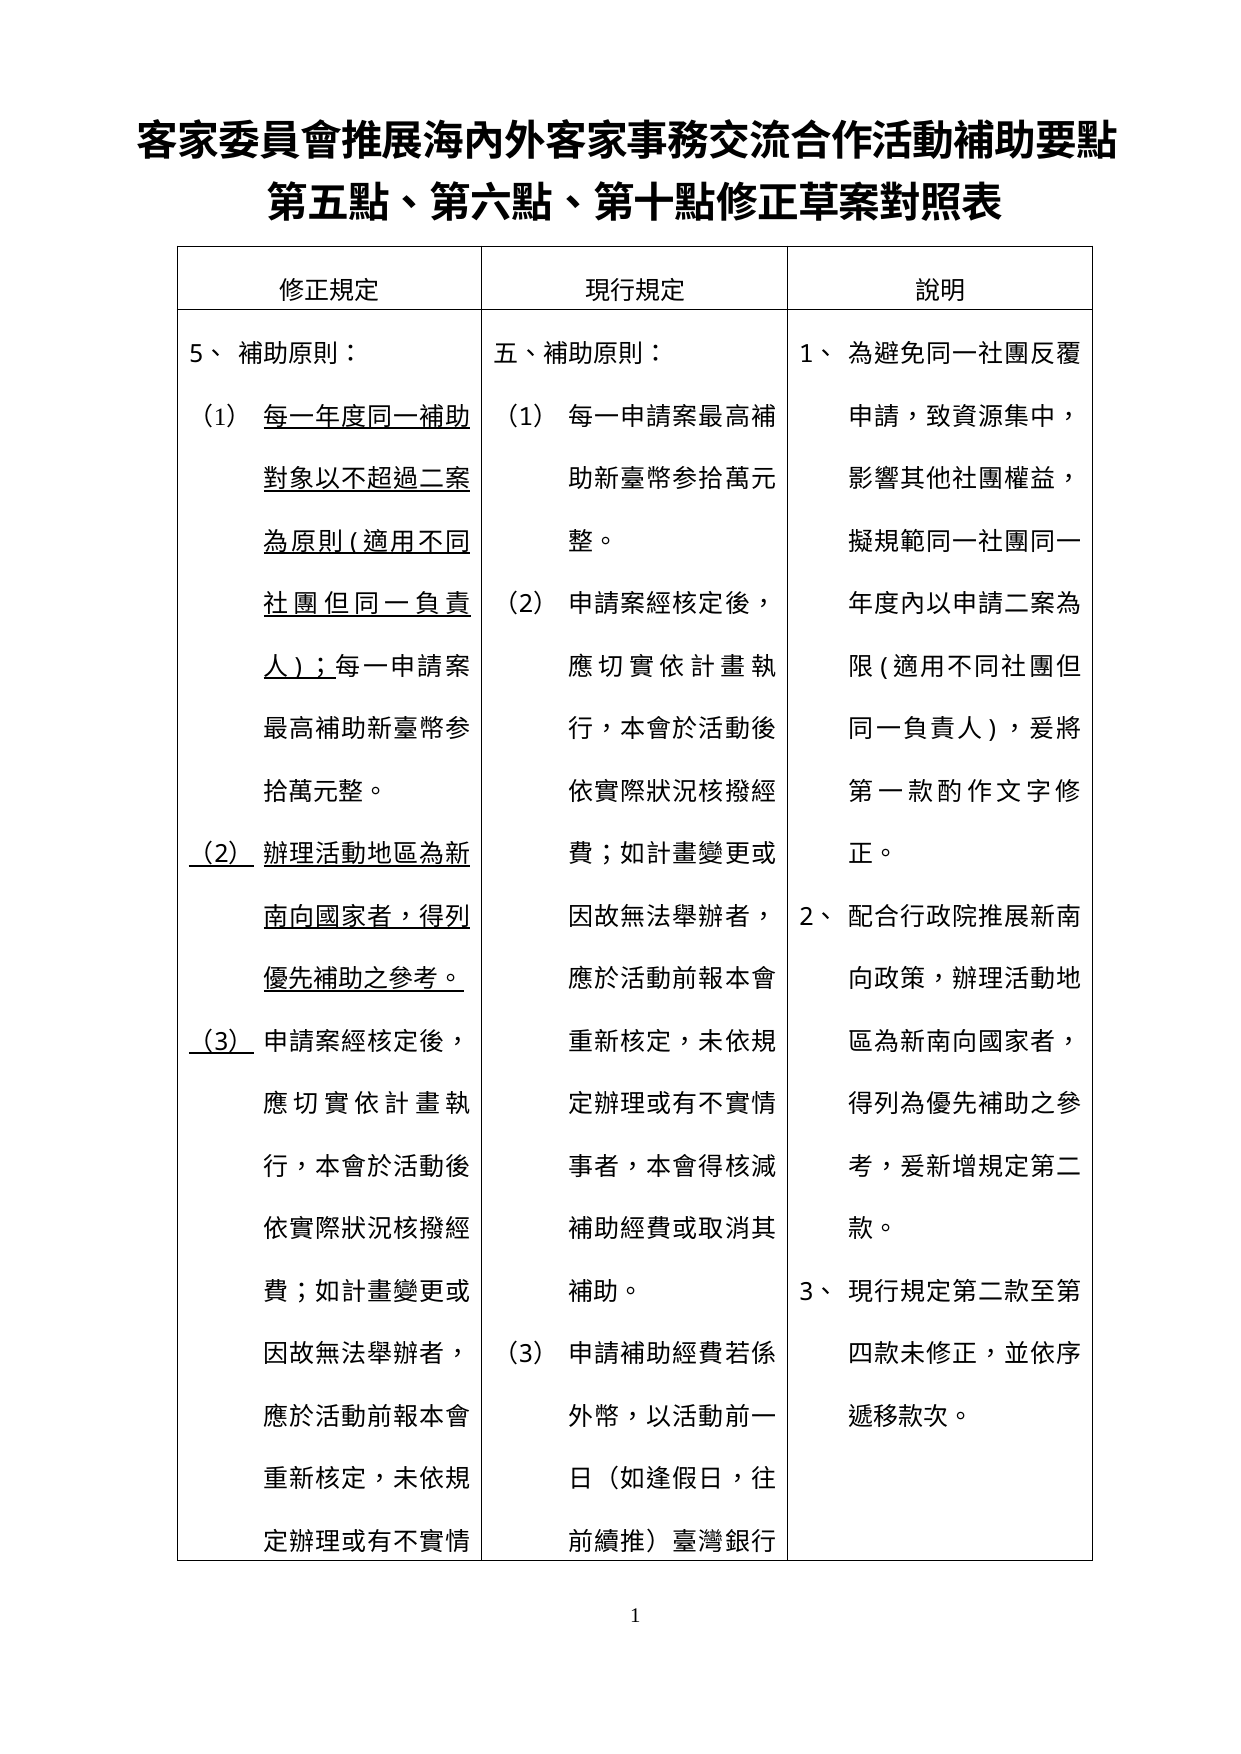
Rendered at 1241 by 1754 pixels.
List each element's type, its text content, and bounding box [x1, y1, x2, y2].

table_cell 為避免同一社團反覆申請，致資源集中，影響其他社團權益，擬規範同一社團同一年度內以申請二案為限(適用不同社團但同一負責人)，爰將第一款酌作文字修正。 配合行政院推展新南向政策，辦理活動地區為新南向國家者，得列為優先補助之參考，爰新增規定第二款。 現行規定第二款至第四款未修正，並依序遞移款次。 [788, 310, 1092, 1560]
table_cell 五、補助原則： 每一申請案最高補助新臺幣参拾萬元整。 申請案經核定後，應切實依計畫執行，本會於活動後依實際狀況核撥經費；如計畫變更或因故無法舉辦者，應於活動前報本會重新核定，未依規定辦理或有不實情事者，本會得核減補助經費或取消其補助。 申請補助經費若係外幣，以活動前一日（如逢假日，往前續推）臺灣銀行 [482, 310, 787, 1560]
table_header 現行規定 [482, 247, 787, 309]
table_header 修正規定 [178, 247, 481, 309]
text 客家委員會推展海內外客家事務交流合作活動補助要點 [133, 96, 1122, 158]
text 第五點、第六點、第十點修正草案對照表 [177, 158, 1092, 221]
table_header 說明 [788, 247, 1092, 309]
table_cell 補助原則： 每一年度同一補助對象以不超過二案為原則(適用不同社團但同一負責人)；每一申請案最高補助新臺幣参拾萬元整。 辦理活動地區為新南向國家者，得列優先補助之參考。 申請案經核定後，應切實依計畫執行，本會於活動後依實際狀況核撥經費；如計畫變更或因故無法舉辦者，應於活動前報本會重新核定，未依規定辦理或有不實情 [178, 310, 481, 1560]
